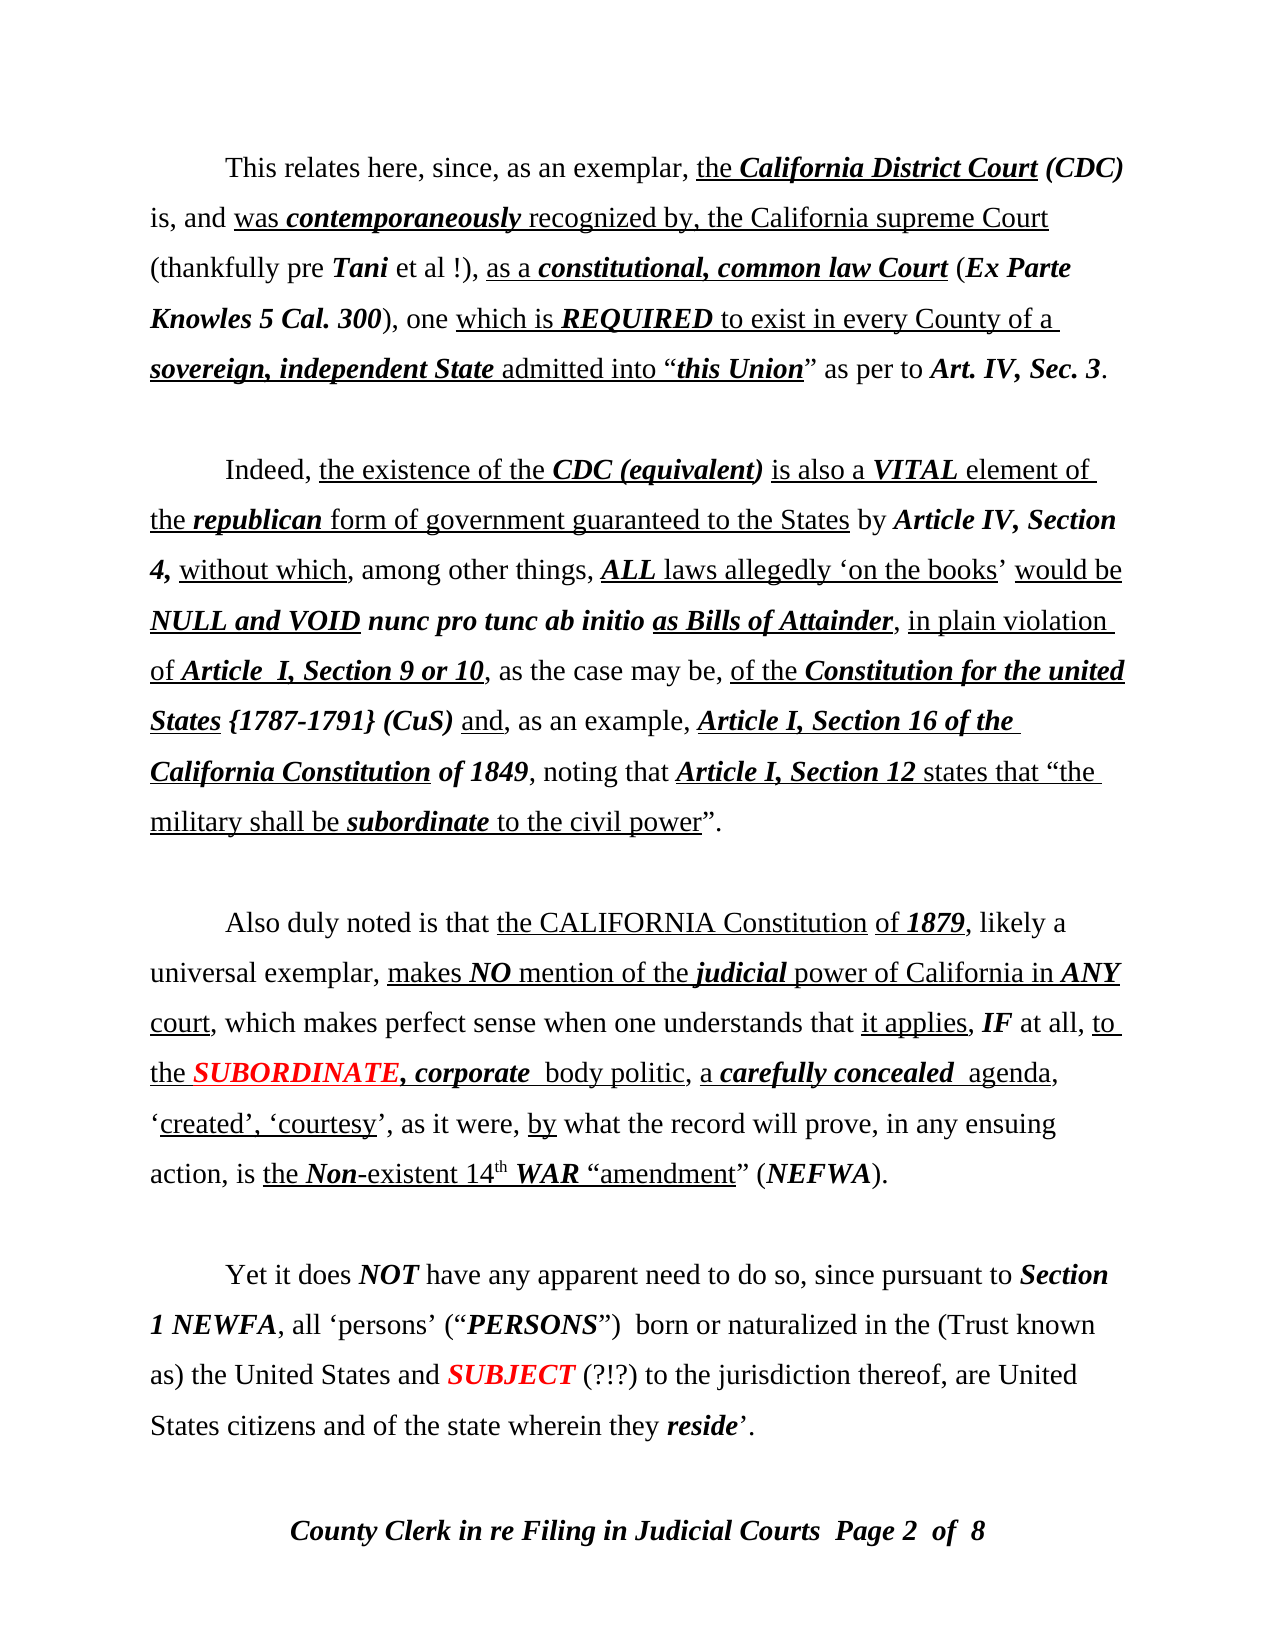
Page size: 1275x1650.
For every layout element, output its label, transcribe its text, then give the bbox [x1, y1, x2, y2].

text This relates here, since, as an exemplar, the California District Court (CDC) is, and was contemporaneously recognized by, the California supreme Court (thankfully pre Tani et al !), as a constitutional, common law Court (Ex Parte Knowles 5 Cal. 300), one which is REQUIRED to exist in every County of a sovereign, independent State admitted into “this Union” as per to Art. IV, Sec. 3. [150, 150, 1125, 385]
text Indeed, the existence of the CDC (equivalent) is also a VITAL element of the republican form of government guaranteed to the States by Article IV, Section 4, without which, among other things, ALL laws allegedly ‘on the books’ would be NULL and VOID nunc pro tunc ab initio as Bills of Attainder, in plain violation of Article I, Section 9 or 10, as the case may be, of the Constitution for the united States {1787-1791} (CuS) and, as an example, Article I, Section 16 of the California Constitution of 1849, noting that Article I, Section 12 states that “the military shall be subordinate to the civil power”. [150, 452, 1125, 838]
text Yet it does NOT have any apparent need to do so, since pursuant to Section 1 NEWFA, all ‘persons’ (“PERSONS”) born or naturalized in the (Trust known as) the United States and SUBJECT (?!?) to the jurisdiction thereof, are United States citizens and of the state wherein they reside’. [150, 1257, 1125, 1441]
text Also duly noted is that the CALIFORNIA Constitution of 1879, likely a universal exemplar, makes NO mention of the judicial power of California in ANY court, which makes perfect sense when one understands that it applies, IF at all, to the SUBORDINATE, corporate body politic, a carefully concealed agenda, ‘created’, ‘courtesy’, as it were, by what the record will prove, in any ensuing action, is the Non-existent 14th WAR “amendment” (NEFWA). [150, 905, 1125, 1190]
